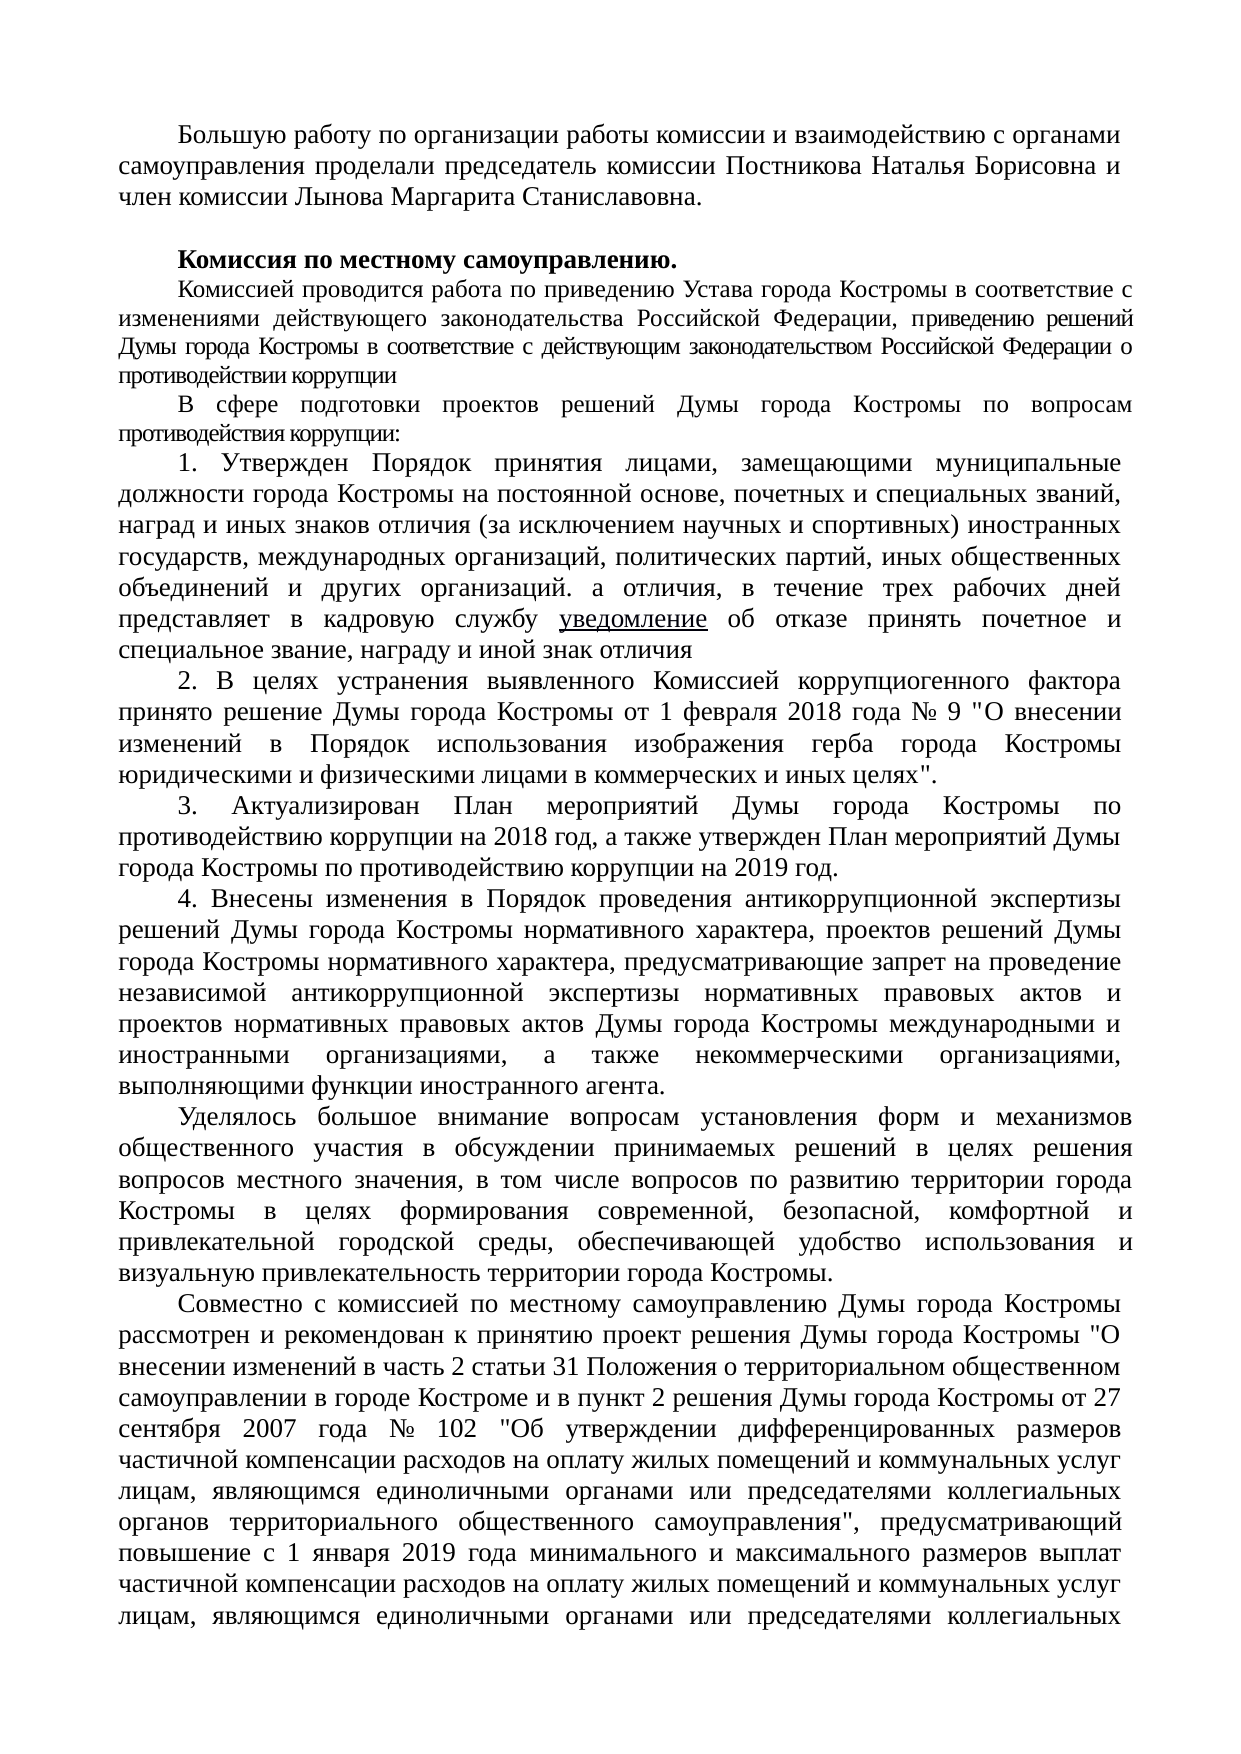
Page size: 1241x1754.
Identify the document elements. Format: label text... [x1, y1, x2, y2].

text 3. Актуализирован План мероприятий Думы города Костромы по противодействию коррупции на 2018 год, а также утвержден План мероприятий Думы города Костромы по противодействию коррупции на 2019 год. [118, 789, 1122, 882]
text Комиссия по местному самоуправлению. [118, 243, 1122, 274]
text Совместно с комиссией по местному самоуправлению Думы города Костромы рассмотрен и рекомендован к принятию проект решения Думы города Костромы "О внесении изменений в часть 2 статьи 31 Положения о территориальном общественном самоуправлении в городе Костроме и в пункт 2 решения Думы города Костромы от 27 сентября 2007 года № 102 "Об утверждении дифференцированных размеров частичной компенсации расходов на оплату жилых помещений и коммунальных услуг лицам, являющимся единоличными органами или председателями коллегиальных органов территориального общественного самоуправления", предусматривающий повышение с 1 января 2019 года минимального и максимального размеров выплат частичной компенсации расходов на оплату жилых помещений и коммунальных услуг лицам, являющимся единоличными органами или председателями коллегиальных [118, 1287, 1122, 1630]
text Большую работу по организации работы комиссии и взаимодействию с органами самоуправления проделали председатель комиссии Постникова Наталья Борисовна и член комиссии Лынова Маргарита Станиславовна. [118, 118, 1122, 212]
text 4. Внесены изменения в Порядок проведения антикоррупционной экспертизы решений Думы города Костромы нормативного характера, проектов решений Думы города Костромы нормативного характера, предусматривающие запрет на проведение независимой антикоррупционной экспертизы нормативных правовых актов и проектов нормативных правовых актов Думы города Костромы международными и иностранными организациями, а также некоммерческими организациями, выполняющими функции иностранного агента. [118, 882, 1122, 1100]
text 2. В целях устранения выявленного Комиссией коррупциогенного фактора принято решение Думы города Костромы от 1 февраля 2018 года № 9 "О внесении изменений в Порядок использования изображения герба города Костромы юридическими и физическими лицами в коммерческих и иных целях". [118, 664, 1122, 789]
text Уделялось большое внимание вопросам установления форм и механизмов общественного участия в обсуждении принимаемых решений в целях решения вопросов местного значения, в том числе вопросов по развитию территории города Костромы в целях формирования современной, безопасной, комфортной и привлекательной городской среды, обеспечивающей удобство использования и визуальную привлекательность территории города Костромы. [118, 1100, 1134, 1287]
text Комиссией проводится работа по приведению Устава города Костромы в соответствие с изменениями действующего законодательства Российской Федерации, приведению решений Думы города Костромы в соответствие с действующим законодательством Российской Федерации о противодействии коррупции [118, 274, 1134, 389]
text 1. Утвержден Порядок принятия лицами, замещающими муниципальные должности города Костромы на постоянной основе, почетных и специальных званий, наград и иных знаков отличия (за исключением научных и спортивных) иностранных государств, международных организаций, политических партий, иных общественных объединений и других организаций. а отличия, в течение трех рабочих дней представляет в кадровую службу уведомление об отказе принять почетное и специальное звание, награду и иной знак отличия [118, 446, 1122, 664]
text В сфере подготовки проектов решений Думы города Костромы по вопросам противодействия коррупции: [118, 389, 1134, 446]
